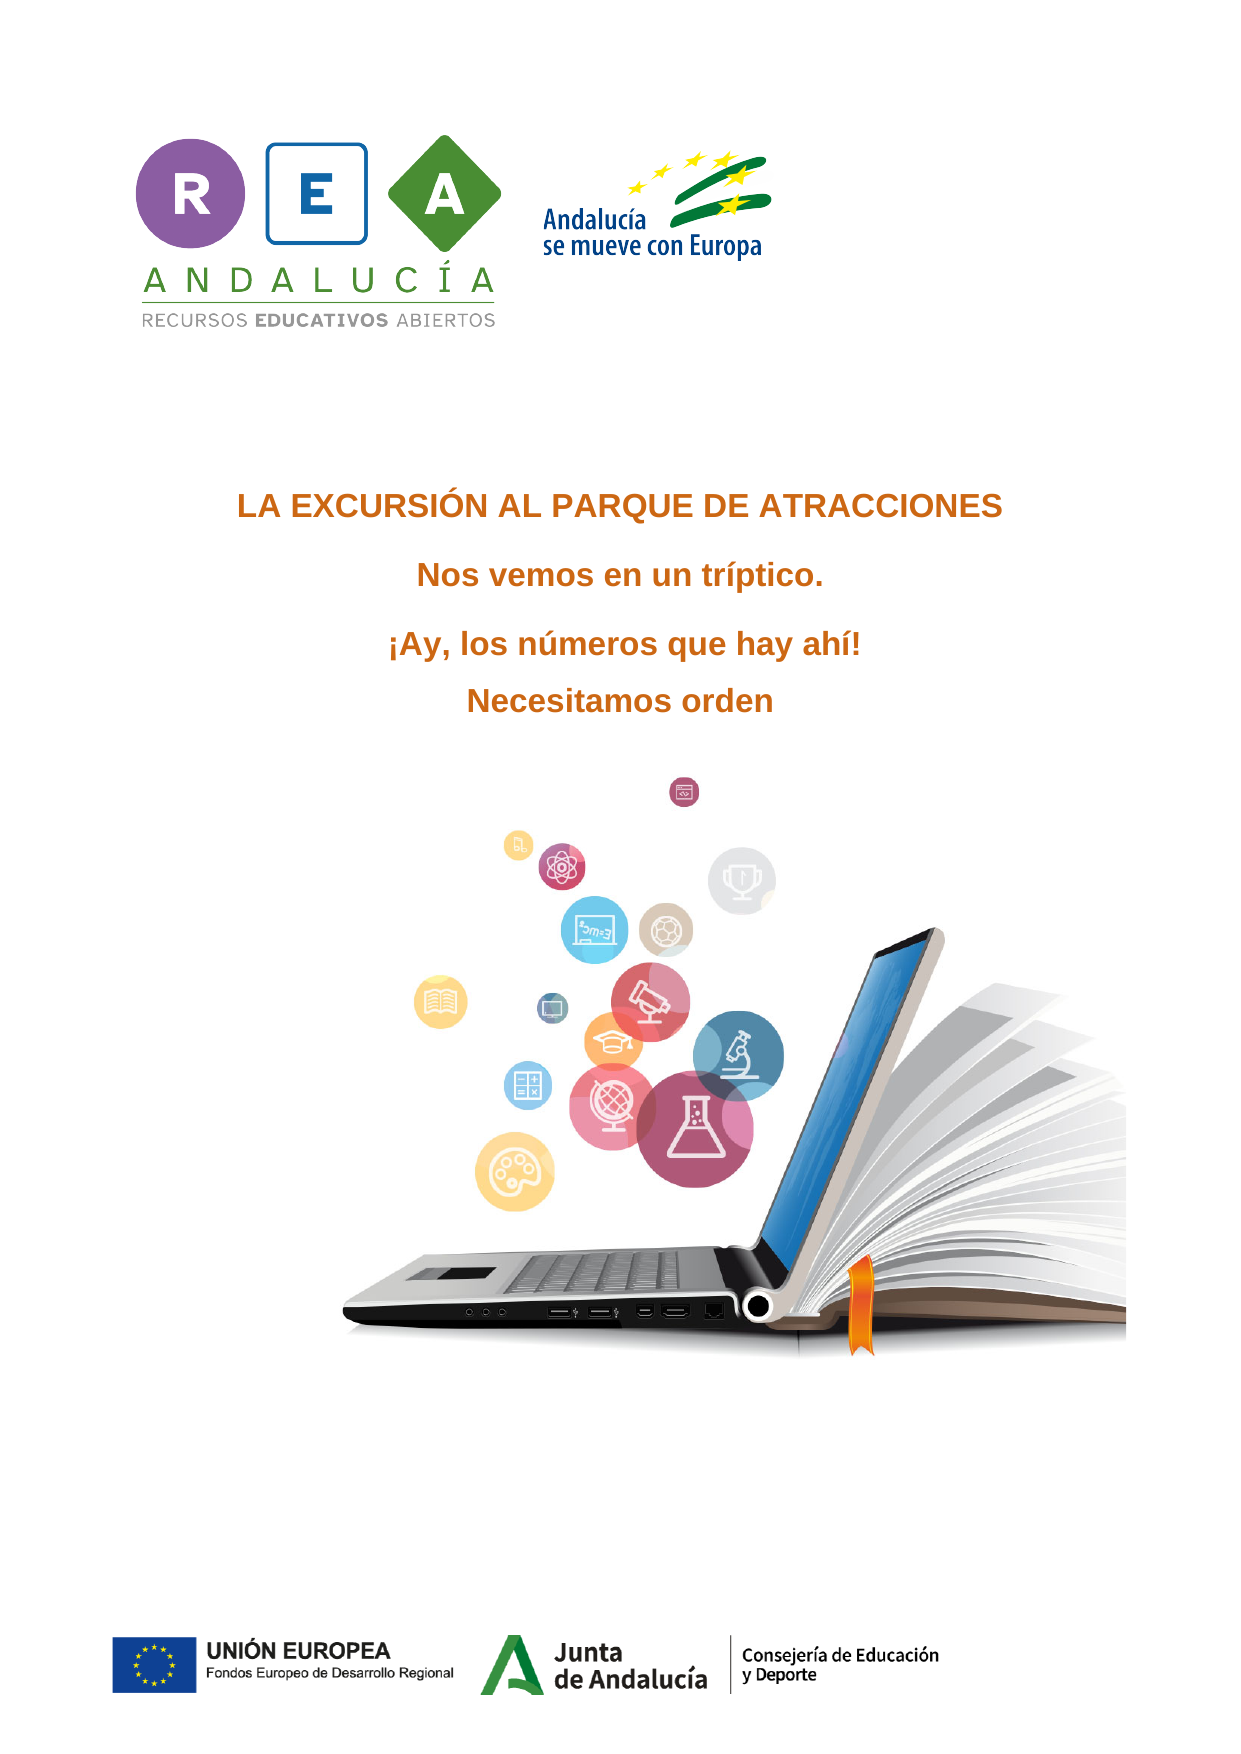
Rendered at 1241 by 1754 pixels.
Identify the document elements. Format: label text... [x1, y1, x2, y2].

title LA EXCURSIÓN AL PARQUE DE ATRACCIONES [118, 486, 1122, 524]
title ¡Ay, los números que hay ahí! [118, 624, 1122, 662]
picture [297, 745, 1130, 1387]
text Necesitamos orden [118, 681, 1122, 719]
picture [118, 118, 520, 355]
picture [543, 150, 774, 261]
title Nos vemos en un tríptico. [118, 555, 1122, 593]
picture [0, 1549, 1013, 1754]
